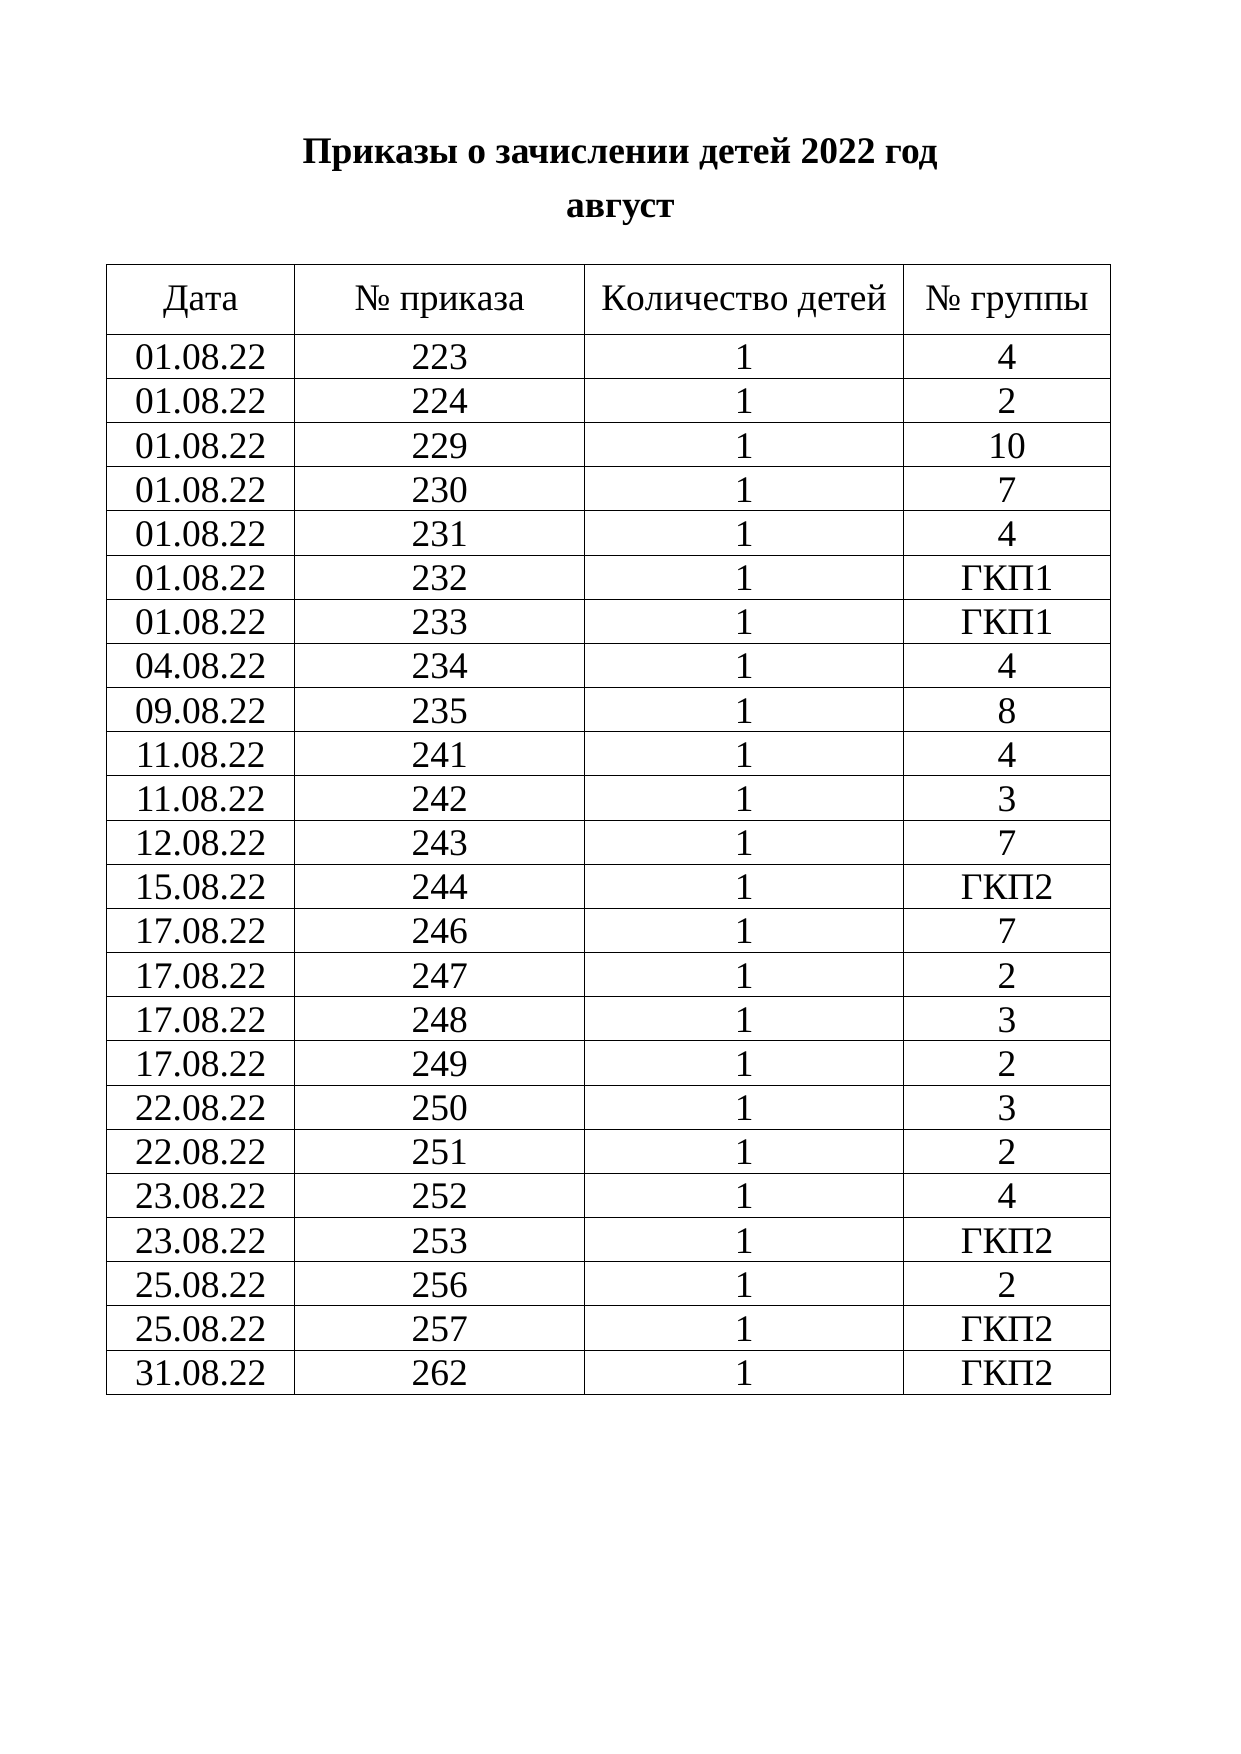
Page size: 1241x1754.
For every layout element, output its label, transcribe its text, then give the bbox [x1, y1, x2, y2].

table_cell 246 [295, 909, 584, 952]
table_cell 12.08.22 [107, 821, 294, 864]
table_cell 256 [295, 1262, 584, 1305]
table_cell 31.08.22 [107, 1351, 294, 1394]
table_cell 251 [295, 1130, 584, 1173]
table_cell 250 [295, 1086, 584, 1129]
table_header Дата [107, 265, 294, 334]
table_cell 04.08.22 [107, 644, 294, 687]
table_cell 229 [295, 423, 584, 466]
table_cell 1 [585, 1218, 903, 1261]
table_cell 25.08.22 [107, 1262, 294, 1305]
table_cell 262 [295, 1351, 584, 1394]
table_cell 1 [585, 821, 903, 864]
table_cell 7 [904, 909, 1110, 952]
table_cell 01.08.22 [107, 335, 294, 378]
table_cell 249 [295, 1041, 584, 1084]
table_cell 2 [904, 379, 1110, 422]
table_cell 7 [904, 821, 1110, 864]
table_cell 242 [295, 776, 584, 819]
table_cell 1 [585, 776, 903, 819]
table_cell 11.08.22 [107, 732, 294, 775]
table_cell 01.08.22 [107, 467, 294, 510]
table_cell 1 [585, 732, 903, 775]
table_cell 22.08.22 [107, 1086, 294, 1129]
table_cell 17.08.22 [107, 953, 294, 996]
table_cell 2 [904, 953, 1110, 996]
table_cell 8 [904, 688, 1110, 731]
table_cell 234 [295, 644, 584, 687]
text Приказы о зачислении детей 2022 год [118, 128, 1122, 172]
table_cell 11.08.22 [107, 776, 294, 819]
table_cell 3 [904, 776, 1110, 819]
table_cell 1 [585, 1351, 903, 1394]
table_cell 4 [904, 511, 1110, 554]
table_cell 4 [904, 1174, 1110, 1217]
text август [118, 182, 1122, 225]
table_cell ГКП2 [904, 865, 1110, 908]
table_cell 7 [904, 467, 1110, 510]
table_cell 25.08.22 [107, 1306, 294, 1349]
table_cell 10 [904, 423, 1110, 466]
table_cell 230 [295, 467, 584, 510]
table_cell 1 [585, 467, 903, 510]
table_cell 1 [585, 1041, 903, 1084]
table_cell 3 [904, 1086, 1110, 1129]
table_cell 23.08.22 [107, 1174, 294, 1217]
table_header Количество детей [585, 265, 903, 334]
table_cell 17.08.22 [107, 909, 294, 952]
table_cell 224 [295, 379, 584, 422]
table_cell 1 [585, 865, 903, 908]
table_cell 1 [585, 1130, 903, 1173]
table_cell 1 [585, 600, 903, 643]
table_cell 2 [904, 1130, 1110, 1173]
table_cell 1 [585, 1086, 903, 1129]
table_cell 17.08.22 [107, 1041, 294, 1084]
table_cell 1 [585, 644, 903, 687]
table_cell ГКП2 [904, 1306, 1110, 1349]
table_cell 1 [585, 1262, 903, 1305]
table_cell 4 [904, 644, 1110, 687]
table_cell 17.08.22 [107, 997, 294, 1040]
table_cell 2 [904, 1041, 1110, 1084]
table_cell 248 [295, 997, 584, 1040]
table_cell 244 [295, 865, 584, 908]
table_cell 01.08.22 [107, 600, 294, 643]
table_cell 231 [295, 511, 584, 554]
table_cell 247 [295, 953, 584, 996]
table_header № группы [904, 265, 1110, 334]
table_header № приказа [295, 265, 584, 334]
table_cell 01.08.22 [107, 379, 294, 422]
table_cell 09.08.22 [107, 688, 294, 731]
table_cell 1 [585, 909, 903, 952]
table_cell 241 [295, 732, 584, 775]
table_cell 1 [585, 1306, 903, 1349]
table_cell 01.08.22 [107, 423, 294, 466]
table_cell 1 [585, 953, 903, 996]
table_cell 252 [295, 1174, 584, 1217]
table_cell 1 [585, 511, 903, 554]
table_cell 1 [585, 997, 903, 1040]
table_cell 23.08.22 [107, 1218, 294, 1261]
table_cell ГКП1 [904, 556, 1110, 599]
table_cell 253 [295, 1218, 584, 1261]
table_cell 22.08.22 [107, 1130, 294, 1173]
table_cell 1 [585, 335, 903, 378]
table_cell 2 [904, 1262, 1110, 1305]
table_cell 223 [295, 335, 584, 378]
table_cell 1 [585, 423, 903, 466]
table_cell 233 [295, 600, 584, 643]
table_cell 01.08.22 [107, 556, 294, 599]
table_cell 4 [904, 732, 1110, 775]
table_cell 1 [585, 1174, 903, 1217]
table_cell 235 [295, 688, 584, 731]
table_cell 15.08.22 [107, 865, 294, 908]
table_cell 1 [585, 556, 903, 599]
table_cell 3 [904, 997, 1110, 1040]
table_cell ГКП2 [904, 1218, 1110, 1261]
table_cell 1 [585, 688, 903, 731]
table_cell 01.08.22 [107, 511, 294, 554]
table_cell 243 [295, 821, 584, 864]
table_cell 257 [295, 1306, 584, 1349]
table_cell ГКП1 [904, 600, 1110, 643]
table_cell 232 [295, 556, 584, 599]
table_cell ГКП2 [904, 1351, 1110, 1394]
table_cell 4 [904, 335, 1110, 378]
table_cell 1 [585, 379, 903, 422]
